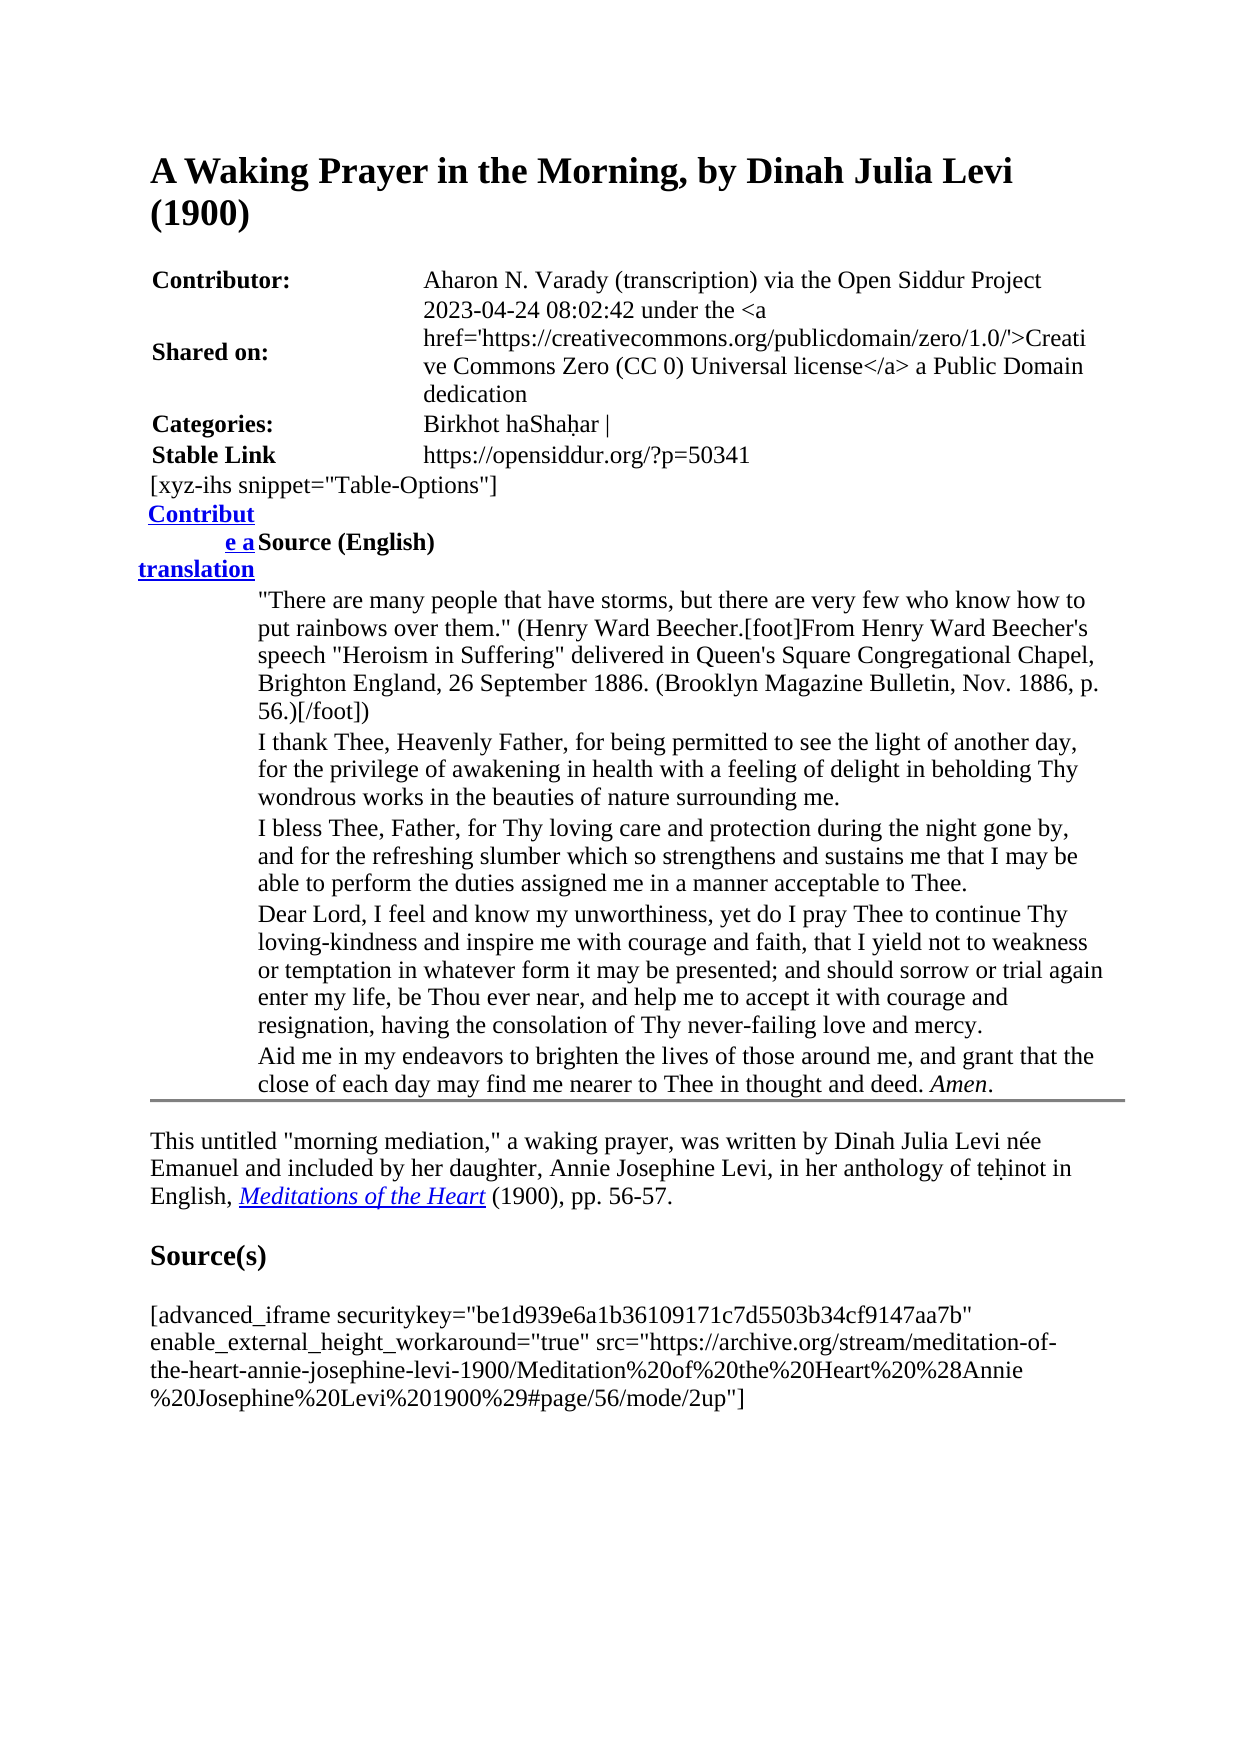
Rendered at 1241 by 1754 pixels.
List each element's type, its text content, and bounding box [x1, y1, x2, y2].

table_cell I thank Thee, Heavenly Father, for being permitted to see the light of another day, for the privilege of awakening in health with a feeling of delight in beholding Thy wondrous works in the beauties of nature surrounding me. [256, 726, 1105, 813]
table_cell Birkhot haShaḥar | [421, 409, 1090, 440]
table_cell [135, 726, 256, 813]
table_header Aharon N. Varady (transcription) via the Open Siddur Project [421, 264, 1090, 295]
table_header Contributor: [150, 264, 421, 295]
table_header Source (English) [256, 499, 1105, 585]
table_cell [135, 813, 256, 899]
table_cell Dear Lord, I feel and know my unworthiness, yet do I pray Thee to continue Thy loving-kindness and inspire me with courage and faith, that I yield not to weakness or temptation in whatever form it may be presented; and should sorrow or trial again enter my life, be Thou ever near, and help me to accept it with courage and resignation, having the consolation of Thy never-failing love and mercy. [256, 899, 1105, 1041]
table_cell Categories: [150, 409, 421, 440]
table_cell 2023-04-24 08:02:42 under the <a href='https://creativecommons.org/publicdomain/zero/1.0/'>Creative Commons Zero (CC 0) Universal license</a> a Public Domain dedication [421, 295, 1090, 409]
text [advanced_iframe securitykey="be1d939e6a1b36109171c7d5503b34cf9147aa7b" enable_external_height_workaround="true" src="https://archive.org/stream/meditation-of-the-heart-annie-josephine-levi-1900/Meditation%20of%20the%20Heart%20%28Annie%20Josephine%20Levi%201900%29#page/56/mode/2up"] [150, 1301, 1090, 1412]
table_cell Shared on: [150, 295, 421, 409]
subtitle A Waking Prayer in the Morning, by Dinah Julia Levi (1900) [150, 150, 1090, 233]
subtitle Source(s) [150, 1239, 1090, 1271]
table_cell I bless Thee, Father, for Thy loving care and protection during the night gone by, and for the refreshing slumber which so strengthens and sustains me that I may be able to perform the duties assigned me in a manner acceptable to Thee. [256, 813, 1105, 899]
table_cell [135, 899, 256, 1041]
table_cell Aid me in my endeavors to brighten the lives of those around me, and grant that the close of each day may find me nearer to Thee in thought and deed. Amen. [256, 1041, 1105, 1099]
table_cell [135, 585, 256, 726]
table_cell "There are many people that have storms, but there are very few who know how to put rainbows over them." (Henry Ward Beecher.[foot]From Henry Ward Beecher's speech "Heroism in Suffering" delivered in Queen's Square Congregational Chapel, Brighton England, 26 September 1886. (Brooklyn Magazine Bulletin, Nov. 1886, p. 56.)[/foot]) [256, 585, 1105, 726]
table_cell https://opensiddur.org/?p=50341 [421, 440, 1090, 471]
text [xyz-ihs snippet="Table-Options"] [150, 471, 1090, 498]
text This untitled "morning mediation," a waking prayer, was written by Dinah Julia Levi née Emanuel and included by her daughter, Annie Josephine Levi, in her anthology of teḥinot in English, Meditations of the Heart (1900), pp. 56-57. [150, 1127, 1090, 1210]
table_cell Stable Link [150, 440, 421, 471]
table_header Contribute a translation [135, 499, 256, 585]
table_cell [135, 1041, 256, 1099]
